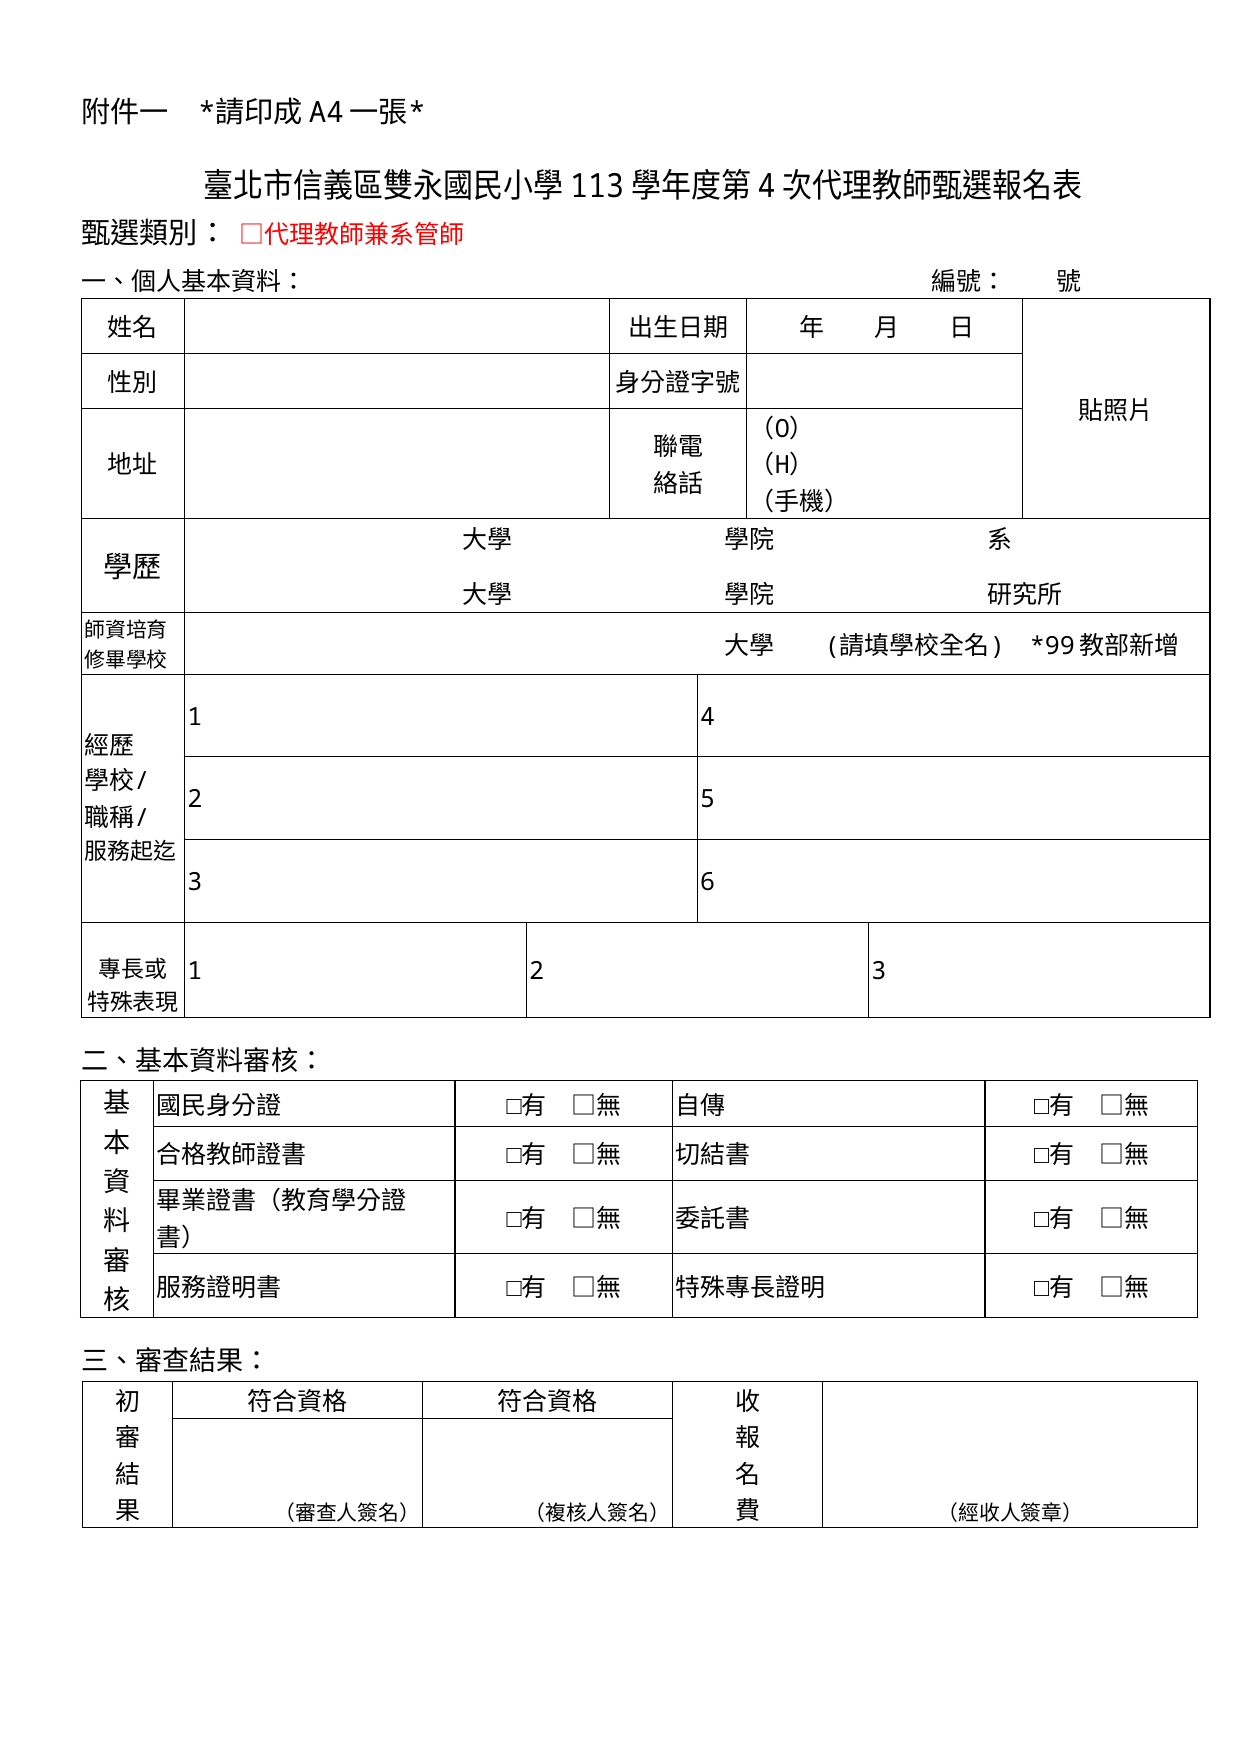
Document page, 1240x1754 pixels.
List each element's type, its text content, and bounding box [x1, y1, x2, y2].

table_cell （O） （H） （手機） [747, 409, 1022, 517]
table_cell （複核人簽名） [423, 1419, 672, 1527]
table_cell 6 [698, 840, 1209, 922]
table_cell 服務證明書 [154, 1254, 454, 1317]
table_cell 學歷 [82, 519, 184, 612]
table_cell 身分證字號 [610, 354, 746, 408]
table_cell 地址 [82, 409, 184, 517]
text 附件一 *請印成A4一張* [81, 89, 1160, 130]
table_cell □有 □無 [986, 1127, 1197, 1180]
table_header 貼照片 [1023, 299, 1209, 517]
table_header 年 月 日 [747, 299, 1022, 352]
table_cell □有 □無 [986, 1181, 1197, 1253]
table_cell [185, 409, 609, 517]
table_header [185, 299, 609, 352]
table_cell [1211, 353, 1240, 408]
table_cell [1211, 839, 1240, 922]
table_cell 2 [527, 923, 868, 1017]
table_header 出生日期 [610, 299, 746, 352]
table_cell [1211, 674, 1240, 756]
table_cell □有 □無 [456, 1127, 672, 1180]
table_cell 特殊專長證明 [673, 1254, 984, 1317]
table_cell 委託書 [673, 1181, 984, 1253]
table_cell □有 □無 [456, 1254, 672, 1317]
text 三、審查結果： [81, 1331, 1160, 1381]
text 一、個人基本資料： 編號： 號 [81, 262, 1160, 298]
table_header 符合資格 [423, 1382, 672, 1418]
table_cell [1211, 922, 1240, 1017]
table_cell 3 [869, 923, 1209, 1017]
table_cell 2 [185, 757, 697, 839]
table_header 自傳 [673, 1081, 984, 1126]
table_cell 4 [698, 675, 1209, 756]
table_cell 3 [185, 840, 697, 922]
table_header □有 □無 [986, 1081, 1197, 1126]
table_cell 聯電 絡話 [610, 409, 746, 517]
table_cell 師資培育 修畢學校 [82, 613, 184, 673]
table_header 姓名 [82, 299, 184, 352]
table_cell [1211, 612, 1240, 673]
table_cell □有 □無 [986, 1254, 1197, 1317]
table_cell 切結書 [673, 1127, 984, 1180]
table_cell [1211, 518, 1240, 612]
table_cell [747, 354, 1022, 408]
text 臺北市信義區雙永國民小學113學年度第4次代理教師甄選報名表 [81, 159, 1204, 207]
table_header 國民身分證 [154, 1081, 454, 1126]
text 二、基本資料審核： [81, 1030, 1160, 1080]
table_cell 大學 學院 系 大學 學院 研究所 [185, 519, 1209, 612]
table_cell 性別 [82, 354, 184, 408]
table_cell 經歷 學校/ 職稱/ 服務起迄 [82, 675, 184, 922]
table_header 符合資格 [173, 1382, 422, 1418]
table_cell 畢業證書（教育學分證書） [154, 1181, 454, 1253]
table_cell [1211, 408, 1240, 517]
table_cell 專長或 特殊表現 [82, 923, 184, 1017]
text 甄選類別： □代理教師兼系管師 [81, 220, 1160, 249]
table_header [1211, 298, 1240, 352]
table_cell 1 [185, 675, 697, 756]
table_cell 1 [185, 923, 526, 1017]
table_cell [1211, 756, 1240, 839]
table_header 基 本 資 料 審 核 [81, 1081, 153, 1317]
table_cell 大學 (請填學校全名) *99教部新增 [185, 613, 1209, 673]
table_cell 合格教師證書 [154, 1127, 454, 1180]
table_header 初 審 結 果 [83, 1382, 172, 1527]
table_cell （審查人簽名） [173, 1419, 422, 1527]
table_cell [185, 354, 609, 408]
table_cell 5 [698, 757, 1209, 839]
table_header □有 □無 [456, 1081, 672, 1126]
table_header 收 報 名 費 [673, 1382, 822, 1527]
table_cell □有 □無 [456, 1181, 672, 1253]
table_header （經收人簽章） [823, 1382, 1197, 1527]
